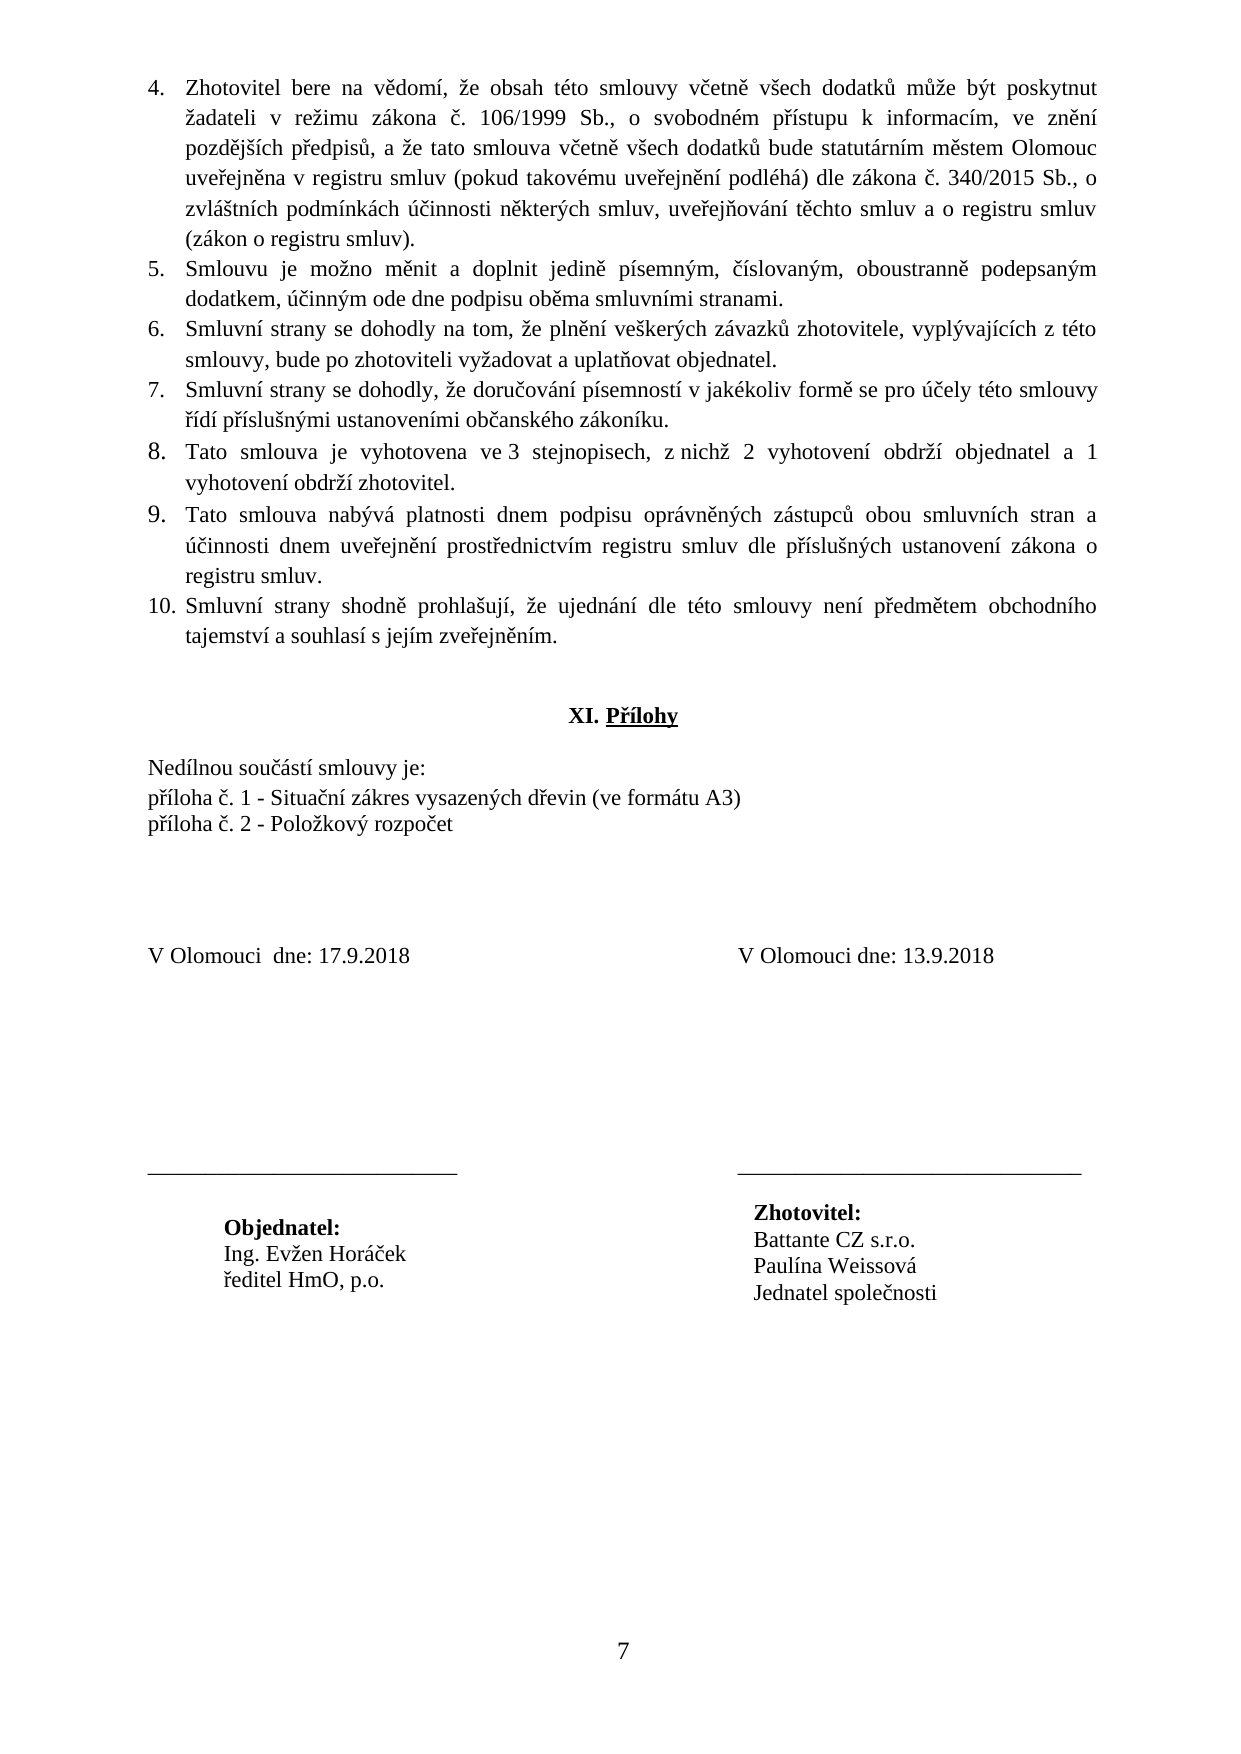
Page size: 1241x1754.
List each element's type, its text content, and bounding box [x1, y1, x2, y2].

text ředitel HmO, p.o. [224, 1266, 456, 1293]
text Ing. Evžen Horáček [224, 1240, 456, 1266]
text Battante CZ s.r.o. [753, 1226, 1061, 1252]
text Paulína Weissová [753, 1252, 1061, 1278]
list Zhotovitel bere na vědomí, že obsah této smlouvy včetně všech dodatků může být poskytnut žadateli v režimu zákona č. 106/1999 Sb., o svobodném přístupu k informacím, ve znění pozdějších předpisů, a že tato smlouva včetně všech dodatků bude statutárním městem Olomouc uveřejněna v registru smluv (pokud takovému uveřejnění podléhá) dle zákona č. 340/2015 Sb., o zvláštních podmínkách účinnosti některých smluv, uveřejňování těchto smluv a o registru smluv (zákon o registru smluv). [148, 74, 1098, 251]
text Nedílnou součástí smlouvy je: [148, 754, 1098, 780]
list Tato smlouva nabývá platnosti dnem podpisu oprávněných zástupců obou smluvních stran a účinnosti dnem uveřejnění prostřednictvím registru smluv dle příslušných ustanovení zákona o registru smluv. [148, 499, 1098, 588]
list Smluvní strany se dohodly na tom, že plnění veškerých závazků zhotovitele, vyplývajících z této smlouvy, bude po zhotoviteli vyžadovat a uplatňovat objednatel. [148, 316, 1098, 372]
text Jednatel společnosti [753, 1278, 1061, 1305]
list Přílohy [148, 703, 1098, 729]
text ___________________________ ______________________________ [148, 1151, 1098, 1177]
text V Olomouci dne: 17.9.2018 V Olomouci dne: 13.9.2018 [148, 942, 1098, 969]
text Zhotovitel: [753, 1199, 1061, 1226]
text příloha č. 1 - Situační zákres vysazených dřevin (ve formátu A3) [148, 784, 1098, 811]
text Objednatel: [224, 1213, 456, 1240]
list Smlouvu je možno měnit a doplnit jedině písemným, číslovaným, oboustranně podepsaným dodatkem, účinným ode dne podpisu oběma smluvními stranami. [148, 255, 1098, 312]
text příloha č. 2 - Položkový rozpočet [148, 811, 1098, 837]
list Tato smlouva je vyhotovena ve 3 stejnopisech, z nichž 2 vyhotovení obdrží objednatel a 1 vyhotovení obdrží zhotovitel. [148, 436, 1098, 495]
list Smluvní strany shodně prohlašují, že ujednání dle této smlouvy není předmětem obchodního tajemství a souhlasí s jejím zveřejněním. [148, 592, 1098, 649]
list Smluvní strany se dohodly, že doručování písemností v jakékoliv formě se pro účely této smlouvy řídí příslušnými ustanoveními občanského zákoníku. [148, 376, 1098, 432]
